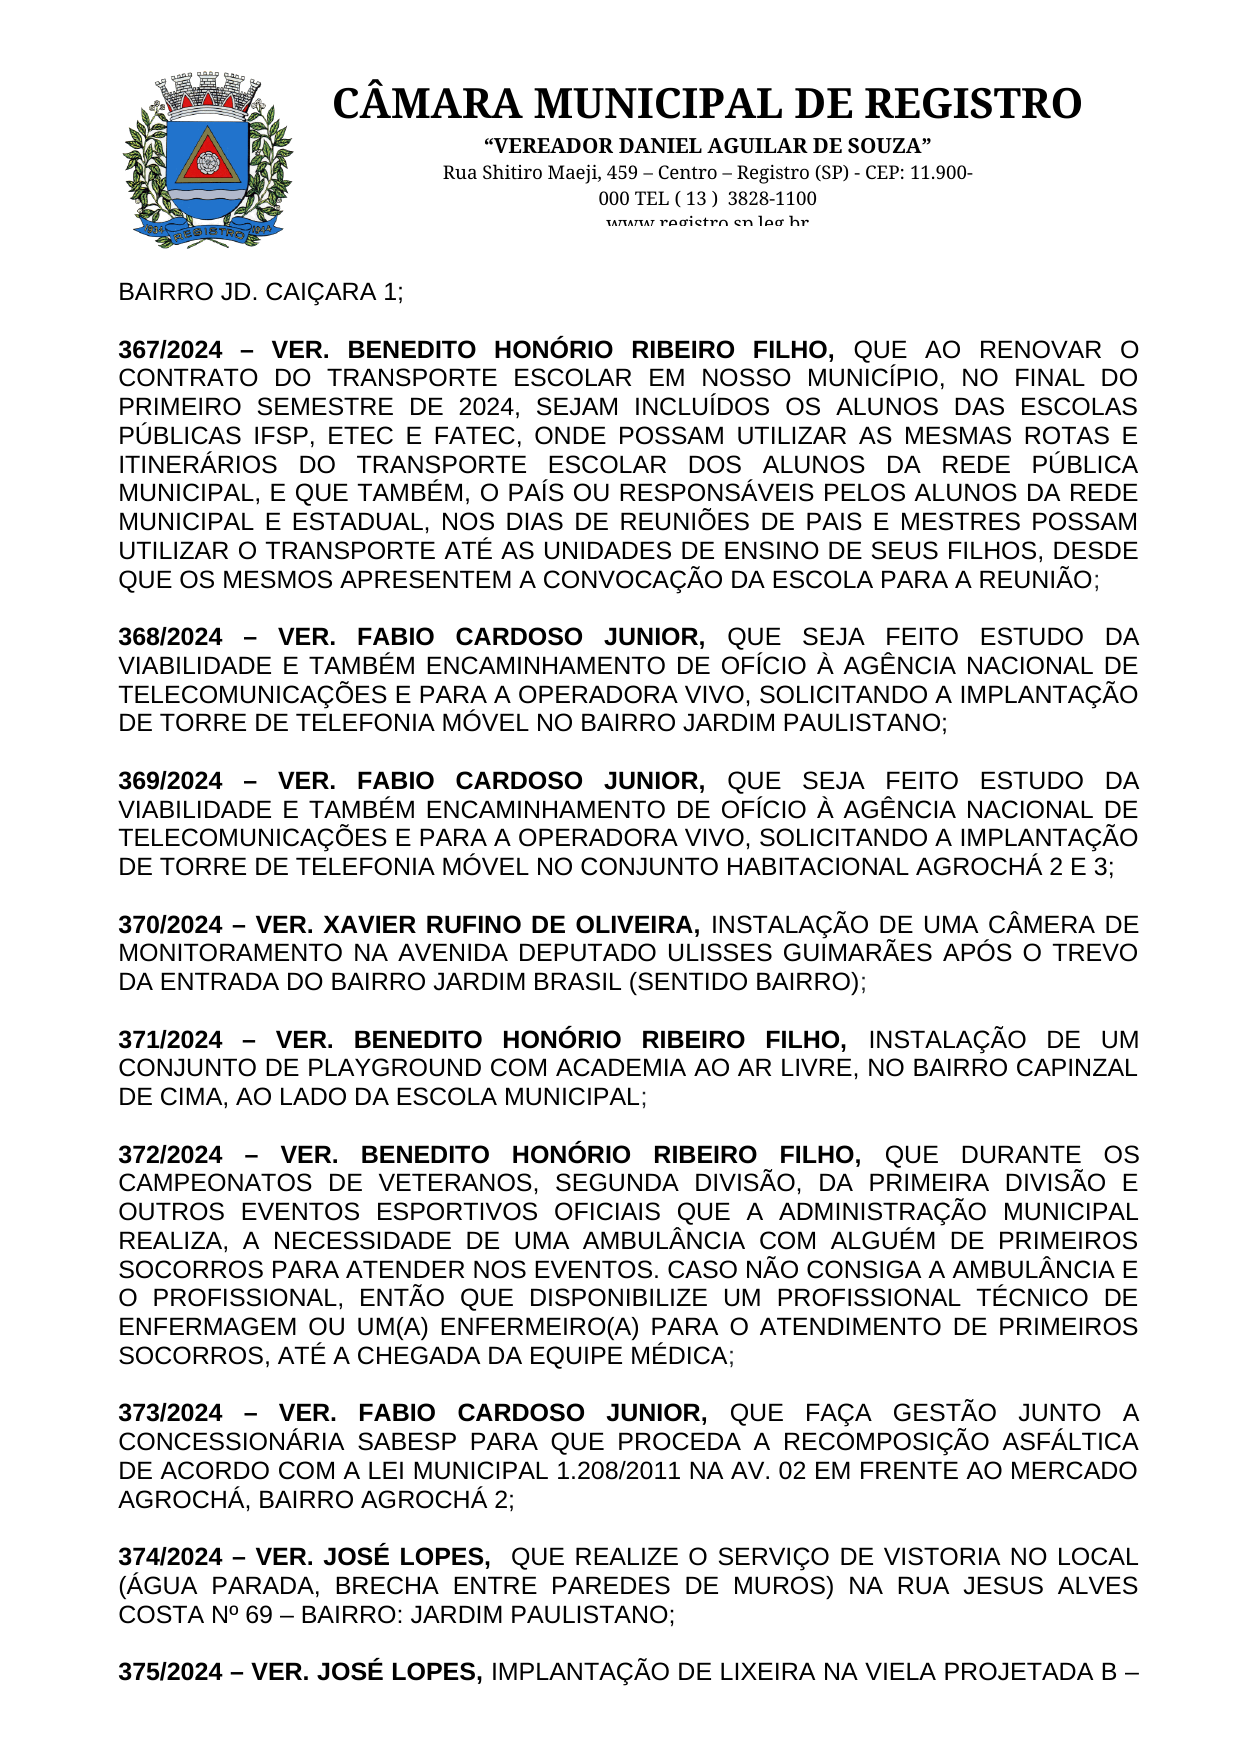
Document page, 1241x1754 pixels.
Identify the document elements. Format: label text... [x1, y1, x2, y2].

text 369/2024 – VER. FABIO CARDOSO JUNIOR, QUE SEJA FEITO ESTUDO DA VIABILIDADE E TAMBÉM ENCAMINHAMENTO DE OFÍCIO À AGÊNCIA NACIONAL DE TELECOMUNICAÇÕES E PARA A OPERADORA VIVO, SOLICITANDO A IMPLANTAÇÃO DE TORRE DE TELEFONIA MÓVEL NO CONJUNTO HABITACIONAL AGROCHÁ 2 E 3; [118, 766, 1140, 881]
text 375/2024 – VER. JOSÉ LOPES, IMPLANTAÇÃO DE LIXEIRA NA VIELA PROJETADA B – [118, 1657, 1140, 1686]
text 370/2024 – VER. XAVIER RUFINO DE OLIVEIRA, INSTALAÇÃO DE UMA CÂMERA DE MONITORAMENTO NA AVENIDA DEPUTADO ULISSES GUIMARÃES APÓS O TREVO DA ENTRADA DO BAIRRO JARDIM BRASIL (SENTIDO BAIRRO); [118, 909, 1140, 996]
text 373/2024 – VER. FABIO CARDOSO JUNIOR, QUE FAÇA GESTÃO JUNTO A CONCESSIONÁRIA SABESP PARA QUE PROCEDA A RECOMPOSIÇÃO ASFÁLTICA DE ACORDO COM A LEI MUNICIPAL 1.208/2011 NA AV. 02 EM FRENTE AO MERCADO AGROCHÁ, BAIRRO AGROCHÁ 2; [118, 1398, 1140, 1513]
picture [118, 65, 298, 254]
text 367/2024 – VER. BENEDITO HONÓRIO RIBEIRO FILHO, QUE AO RENOVAR O CONTRATO DO TRANSPORTE ESCOLAR EM NOSSO MUNICÍPIO, NO FINAL DO PRIMEIRO SEMESTRE DE 2024, SEJAM INCLUÍDOS OS ALUNOS DAS ESCOLAS PÚBLICAS IFSP, ETEC E FATEC, ONDE POSSAM UTILIZAR AS MESMAS ROTAS E ITINERÁRIOS DO TRANSPORTE ESCOLAR DOS ALUNOS DA REDE PÚBLICA MUNICIPAL, E QUE TAMBÉM, O PAÍS OU RESPONSÁVEIS PELOS ALUNOS DA REDE MUNICIPAL E ESTADUAL, NOS DIAS DE REUNIÕES DE PAIS E MESTRES POSSAM UTILIZAR O TRANSPORTE ATÉ AS UNIDADES DE ENSINO DE SEUS FILHOS, DESDE QUE OS MESMOS APRESENTEM A CONVOCAÇÃO DA ESCOLA PARA A REUNIÃO; [118, 334, 1140, 593]
text BAIRRO JD. CAIÇARA 1; [118, 277, 1140, 306]
text 374/2024 – VER. JOSÉ LOPES, QUE REALIZE O SERVIÇO DE VISTORIA NO LOCAL (ÁGUA PARADA, BRECHA ENTRE PAREDES DE MUROS) NA RUA JESUS ALVES COSTA Nº 69 – BAIRRO: JARDIM PAULISTANO; [118, 1542, 1140, 1628]
text 368/2024 – VER. FABIO CARDOSO JUNIOR, QUE SEJA FEITO ESTUDO DA VIABILIDADE E TAMBÉM ENCAMINHAMENTO DE OFÍCIO À AGÊNCIA NACIONAL DE TELECOMUNICAÇÕES E PARA A OPERADORA VIVO, SOLICITANDO A IMPLANTAÇÃO DE TORRE DE TELEFONIA MÓVEL NO BAIRRO JARDIM PAULISTANO; [118, 622, 1140, 737]
text 371/2024 – VER. BENEDITO HONÓRIO RIBEIRO FILHO, INSTALAÇÃO DE UM CONJUNTO DE PLAYGROUND COM ACADEMIA AO AR LIVRE, NO BAIRRO CAPINZAL DE CIMA, AO LADO DA ESCOLA MUNICIPAL; [118, 1024, 1140, 1111]
text 372/2024 – VER. BENEDITO HONÓRIO RIBEIRO FILHO, QUE DURANTE OS CAMPEONATOS DE VETERANOS, SEGUNDA DIVISÃO, DA PRIMEIRA DIVISÃO E OUTROS EVENTOS ESPORTIVOS OFICIAIS QUE A ADMINISTRAÇÃO MUNICIPAL REALIZA, A NECESSIDADE DE UMA AMBULÂNCIA COM ALGUÉM DE PRIMEIROS SOCORROS PARA ATENDER NOS EVENTOS. CASO NÃO CONSIGA A AMBULÂNCIA E O PROFISSIONAL, ENTÃO QUE DISPONIBILIZE UM PROFISSIONAL TÉCNICO DE ENFERMAGEM OU UM(A) ENFERMEIRO(A) PARA O ATENDIMENTO DE PRIMEIROS SOCORROS, ATÉ A CHEGADA DA EQUIPE MÉDICA; [118, 1139, 1140, 1369]
